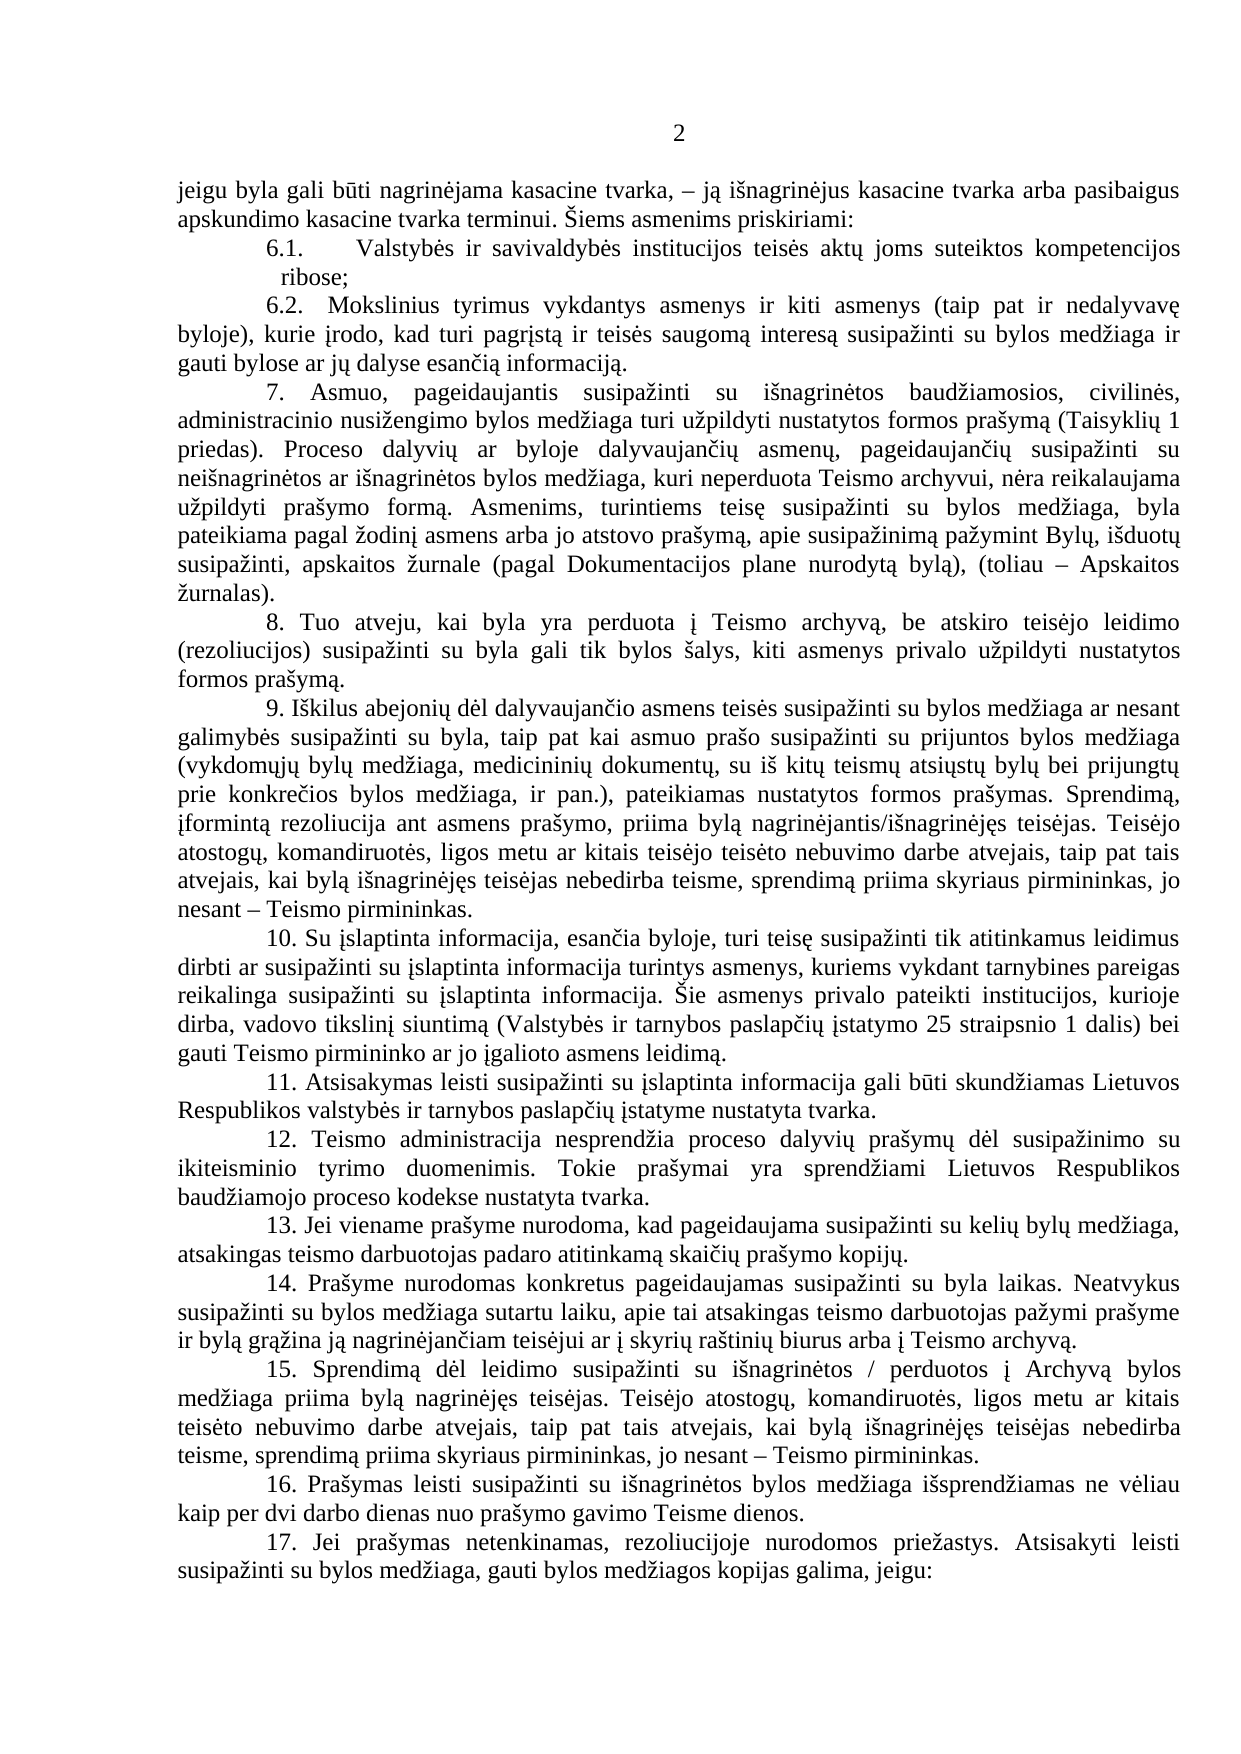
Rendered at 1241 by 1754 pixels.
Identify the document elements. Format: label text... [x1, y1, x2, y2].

text 8. Tuo atveju, kai byla yra perduota į Teismo archyvą, be atskiro teisėjo leidimo (rezoliucijos) susipažinti su byla gali tik bylos šalys, kiti asmenys privalo užpildyti nustatytos formos prašymą. [177, 607, 1181, 693]
text 9. Iškilus abejonių dėl dalyvaujančio asmens teisės susipažinti su bylos medžiaga ar nesant galimybės susipažinti su byla, taip pat kai asmuo prašo susipažinti su prijuntos bylos medžiaga (vykdomųjų bylų medžiaga, medicininių dokumentų, su iš kitų teismų atsiųstų bylų bei prijungtų prie konkrečios bylos medžiaga, ir pan.), pateikiamas nustatytos formos prašymas. Sprendimą, įformintą rezoliucija ant asmens prašymo, priima bylą nagrinėjantis/išnagrinėjęs teisėjas. Teisėjo atostogų, komandiruotės, ligos metu ar kitais teisėjo teisėto nebuvimo darbe atvejais, taip pat tais atvejais, kai bylą išnagrinėjęs teisėjas nebedirba teisme, sprendimą priima skyriaus pirmininkas, jo nesant – Teismo pirmininkas. [177, 693, 1181, 923]
text 15. Sprendimą dėl leidimo susipažinti su išnagrinėtos / perduotos į Archyvą bylos medžiaga priima bylą nagrinėjęs teisėjas. Teisėjo atostogų, komandiruotės, ligos metu ar kitais teisėto nebuvimo darbe atvejais, taip pat tais atvejais, kai bylą išnagrinėjęs teisėjas nebedirba teisme, sprendimą priima skyriaus pirmininkas, jo nesant – Teismo pirmininkas. [177, 1354, 1181, 1469]
text 12. Teismo administracija nesprendžia proceso dalyvių prašymų dėl susipažinimo su ikiteisminio tyrimo duomenimis. Tokie prašymai yra sprendžiami Lietuvos Respublikos baudžiamojo proceso kodekse nustatyta tvarka. [177, 1124, 1181, 1211]
text 10. Su įslaptinta informacija, esančia byloje, turi teisę susipažinti tik atitinkamus leidimus dirbti ar susipažinti su įslaptinta informacija turintys asmenys, kuriems vykdant tarnybines pareigas reikalinga susipažinti su įslaptinta informacija. Šie asmenys privalo pateikti institucijos, kurioje dirba, vadovo tikslinį siuntimą (Valstybės ir tarnybos paslapčių įstatymo 25 straipsnio 1 dalis) bei gauti Teismo pirmininko ar jo įgalioto asmens leidimą. [177, 923, 1181, 1067]
text 7. Asmuo, pageidaujantis susipažinti su išnagrinėtos baudžiamosios, civilinės, administracinio nusižengimo bylos medžiaga turi užpildyti nustatytos formos prašymą (Taisyklių 1 priedas). Proceso dalyvių ar byloje dalyvaujančių asmenų, pageidaujančių susipažinti su neišnagrinėtos ar išnagrinėtos bylos medžiaga, kuri neperduota Teismo archyvui, nėra reikalaujama užpildyti prašymo formą. Asmenims, turintiems teisę susipažinti su bylos medžiaga, byla pateikiama pagal žodinį asmens arba jo atstovo prašymą, apie susipažinimą pažymint Bylų, išduotų susipažinti, apskaitos žurnale (pagal Dokumentacijos plane nurodytą bylą), (toliau – Apskaitos žurnalas). [177, 377, 1181, 607]
text jeigu byla gali būti nagrinėjama kasacine tvarka, – ją išnagrinėjus kasacine tvarka arba pasibaigus apskundimo kasacine tvarka terminui. Šiems asmenims priskiriami: [177, 176, 1181, 233]
text 16. Prašymas leisti susipažinti su išnagrinėtos bylos medžiaga išsprendžiamas ne vėliau kaip per dvi darbo dienas nuo prašymo gavimo Teisme dienos. [177, 1469, 1181, 1527]
text 13. Jei viename prašyme nurodoma, kad pageidaujama susipažinti su kelių bylų medžiaga, atsakingas teismo darbuotojas padaro atitinkamą skaičių prašymo kopijų. [177, 1211, 1181, 1268]
text 14. Prašyme nurodomas konkretus pageidaujamas susipažinti su byla laikas. Neatvykus susipažinti su bylos medžiaga sutartu laiku, apie tai atsakingas teismo darbuotojas pažymi prašyme ir bylą grąžina ją nagrinėjančiam teisėjui ar į skyrių raštinių biurus arba į Teismo archyvą. [177, 1268, 1181, 1354]
text 6.1. Valstybės ir savivaldybės institucijos teisės aktų joms suteiktos kompetencijos ribose; [266, 233, 1181, 291]
text 17. Jei prašymas netenkinamas, rezoliucijoje nurodomos priežastys. Atsisakyti leisti susipažinti su bylos medžiaga, gauti bylos medžiagos kopijas galima, jeigu: [177, 1527, 1181, 1584]
text 6.2. Mokslinius tyrimus vykdantys asmenys ir kiti asmenys (taip pat ir nedalyvavę byloje), kurie įrodo, kad turi pagrįstą ir teisės saugomą interesą susipažinti su bylos medžiaga ir gauti bylose ar jų dalyse esančią informaciją. [177, 291, 1181, 377]
text 11. Atsisakymas leisti susipažinti su įslaptinta informacija gali būti skundžiamas Lietuvos Respublikos valstybės ir tarnybos paslapčių įstatyme nustatyta tvarka. [177, 1067, 1181, 1124]
